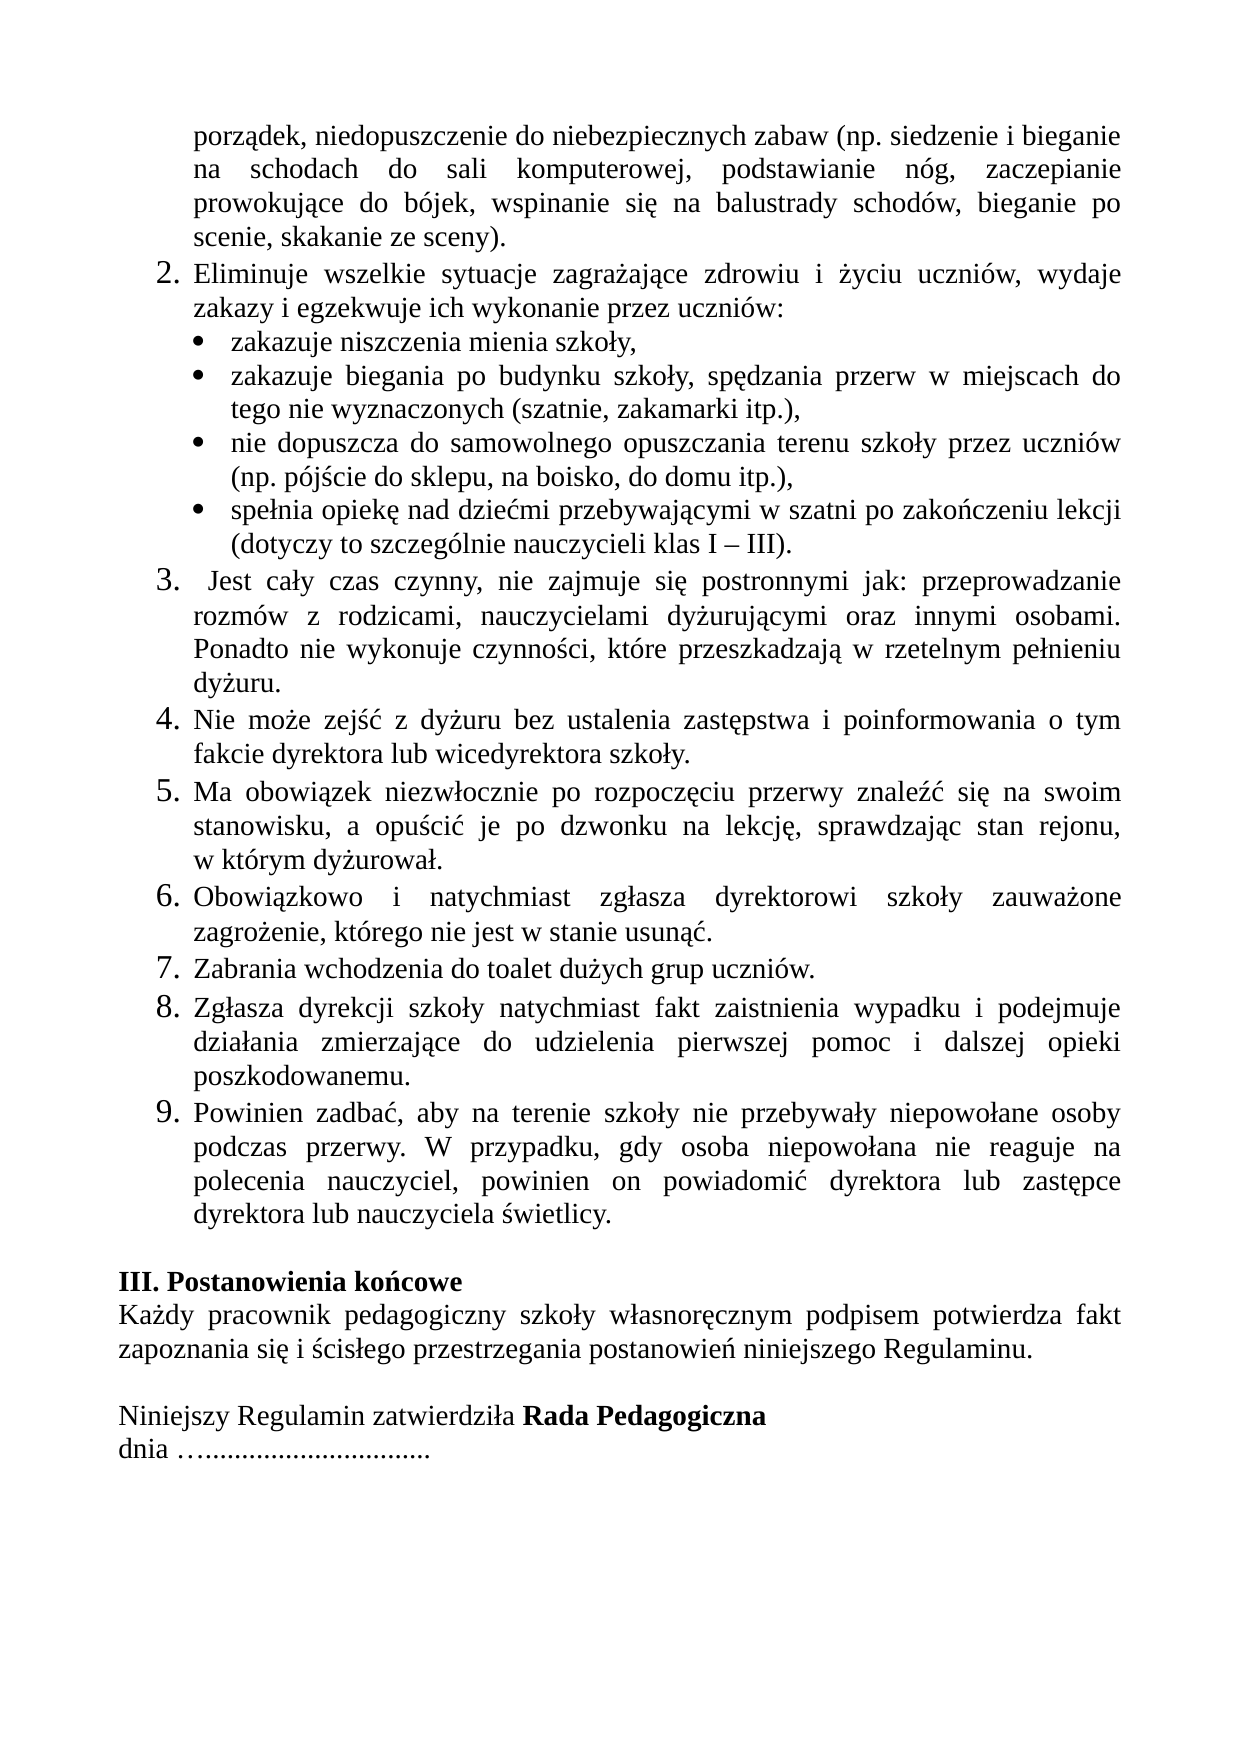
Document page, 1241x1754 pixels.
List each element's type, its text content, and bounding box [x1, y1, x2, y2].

text dnia …............................... [118, 1431, 1122, 1465]
list Powinien zadbać, aby na terenie szkoły nie przebywały niepowołane osoby podczas przerwy. W przypadku, gdy osoba niepowołana nie reaguje na polecenia nauczyciel, powinien on powiadomić dyrektora lub zastępce dyrektora lub nauczyciela świetlicy. [156, 1091, 1122, 1230]
list nie dopuszcza do samowolnego opuszczania terenu szkoły przez uczniów (np. pójście do sklepu, na boisko, do domu itp.), [193, 425, 1122, 492]
list Jest cały czas czynny, nie zajmuje się postronnymi jak: przeprowadzanie rozmów z rodzicami, nauczycielami dyżurującymi oraz innymi osobami. Ponadto nie wykonuje czynności, które przeszkadzają w rzetelnym pełnieniu dyżuru. [156, 559, 1122, 698]
text Każdy pracownik pedagogiczny szkoły własnoręcznym podpisem potwierdza fakt zapoznania się i ścisłego przestrzegania postanowień niniejszego Regulaminu. [118, 1297, 1122, 1364]
list spełnia opiekę nad dziećmi przebywającymi w szatni po zakończeniu lekcji (dotyczy to szczególnie nauczycieli klas I – III). [193, 492, 1122, 559]
text III. Postanowienia końcowe [118, 1264, 1122, 1297]
list Eliminuje wszelkie sytuacje zagrażające zdrowiu i życiu uczniów, wydaje zakazy i egzekwuje ich wykonanie przez uczniów: [156, 252, 1122, 324]
list zakazuje niszczenia mienia szkoły, [193, 324, 1122, 358]
list Obowiązkowo i natychmiast zgłasza dyrektorowi szkoły zauważone zagrożenie, którego nie jest w stanie usunąć. [156, 876, 1122, 947]
list porządek, niedopuszczenie do niebezpiecznych zabaw (np. siedzenie i bieganie na schodach do sali komputerowej, podstawianie nóg, zaczepianie prowokujące do bójek, wspinanie się na balustrady schodów, bieganie po scenie, skakanie ze sceny). [156, 118, 1122, 252]
list Zabrania wchodzenia do toalet dużych grup uczniów. [156, 947, 1122, 986]
text Niniejszy Regulamin zatwierdziła Rada Pedagogiczna [118, 1398, 1122, 1431]
list Ma obowiązek niezwłocznie po rozpoczęciu przerwy znaleźć się na swoim stanowisku, a opuścić je po dzwonku na lekcję, sprawdzając stan rejonu, w którym dyżurował. [156, 770, 1122, 876]
list Zgłasza dyrekcji szkoły natychmiast fakt zaistnienia wypadku i podejmuje działania zmierzające do udzielenia pierwszej pomoc i dalszej opieki poszkodowanemu. [156, 986, 1122, 1091]
list zakazuje biegania po budynku szkoły, spędzania przerw w miejscach do tego nie wyznaczonych (szatnie, zakamarki itp.), [193, 358, 1122, 425]
list Nie może zejść z dyżuru bez ustalenia zastępstwa i poinformowania o tym fakcie dyrektora lub wicedyrektora szkoły. [156, 698, 1122, 770]
